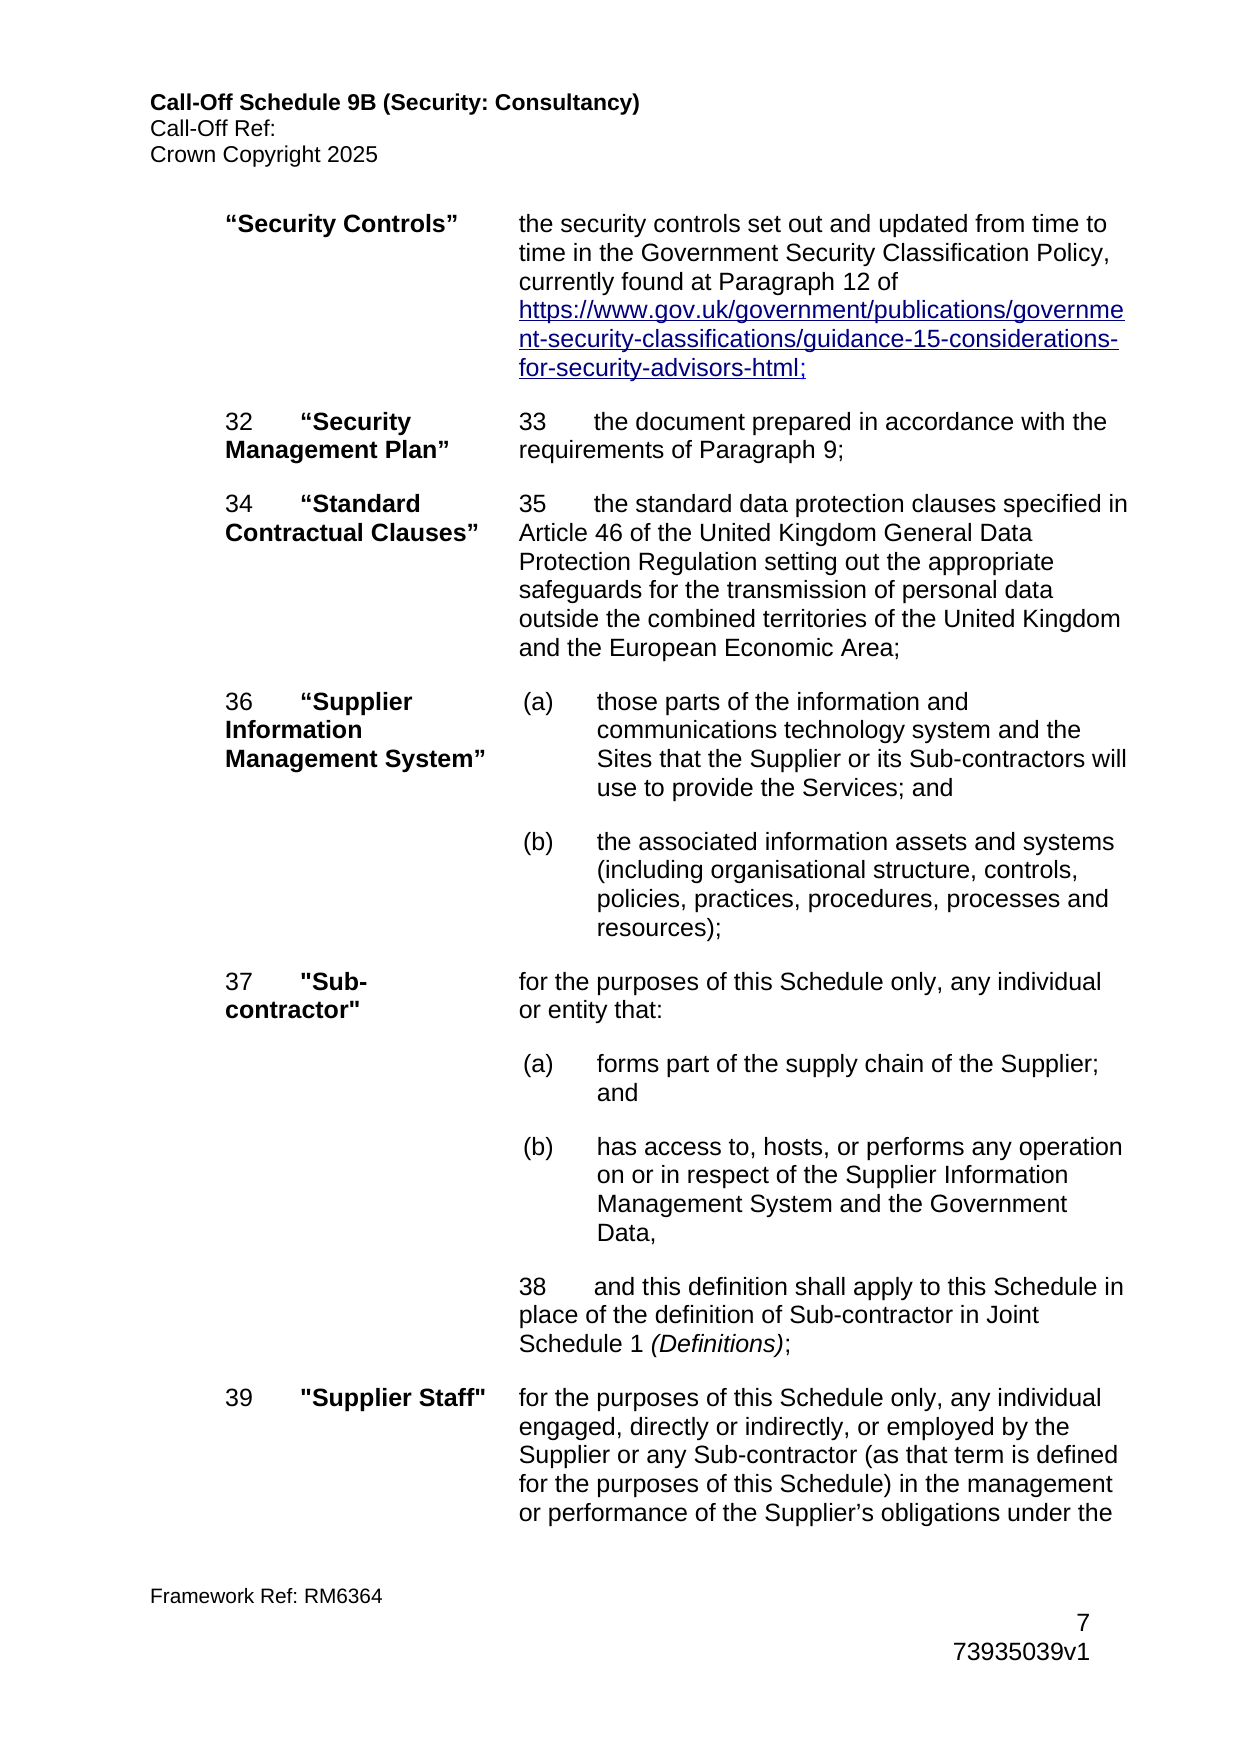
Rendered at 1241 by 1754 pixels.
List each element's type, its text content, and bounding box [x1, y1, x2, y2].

table_cell for the purposes of this Schedule only, any individual engaged, directly or indirectly, or employed by the Supplier or any Sub-contractor (as that term is defined for the purposes of this Schedule) in the management or performance of the Supplier’s obligations under the [507, 1370, 1142, 1526]
table_cell the standard data protection clauses specified in Article 46 of the United Kingdom General Data Protection Regulation setting out the appropriate safeguards for the transmission of personal data outside the combined territories of the United Kingdom and the European Economic Area; [507, 476, 1142, 674]
table_cell "Sub-contractor" [214, 954, 507, 1370]
table_cell “Security Management Plan” [214, 394, 507, 476]
table_cell “Standard Contractual Clauses” [214, 476, 507, 674]
table_cell “Supplier Information Management System” [214, 674, 507, 954]
table_cell “Security Controls” [214, 196, 507, 394]
table_cell those parts of the information and communications technology system and the Sites that the Supplier or its Sub-contractors will use to provide the Services; and the associated information assets and systems (including organisational structure, controls, policies, practices, procedures, processes and resources); [507, 674, 1142, 954]
table_cell the document prepared in accordance with the requirements of Paragraph 9; [507, 394, 1142, 476]
table_cell the security controls set out and updated from time to time in the Government Security Classification Policy, currently found at Paragraph 12 of https://www.gov.uk/government/publications/government-security-classifications/guidance-15-considerations-for-security-advisors-html; [507, 196, 1142, 394]
table_cell for the purposes of this Schedule only, any individual or entity that: forms part of the supply chain of the Supplier; and has access to, hosts, or performs any operation on or in respect of the Supplier Information Management System and the Government Data, and this definition shall apply to this Schedule in place of the definition of Sub-contractor in Joint Schedule 1 (Definitions); [507, 954, 1142, 1370]
table_cell "Supplier Staff" [214, 1370, 507, 1526]
